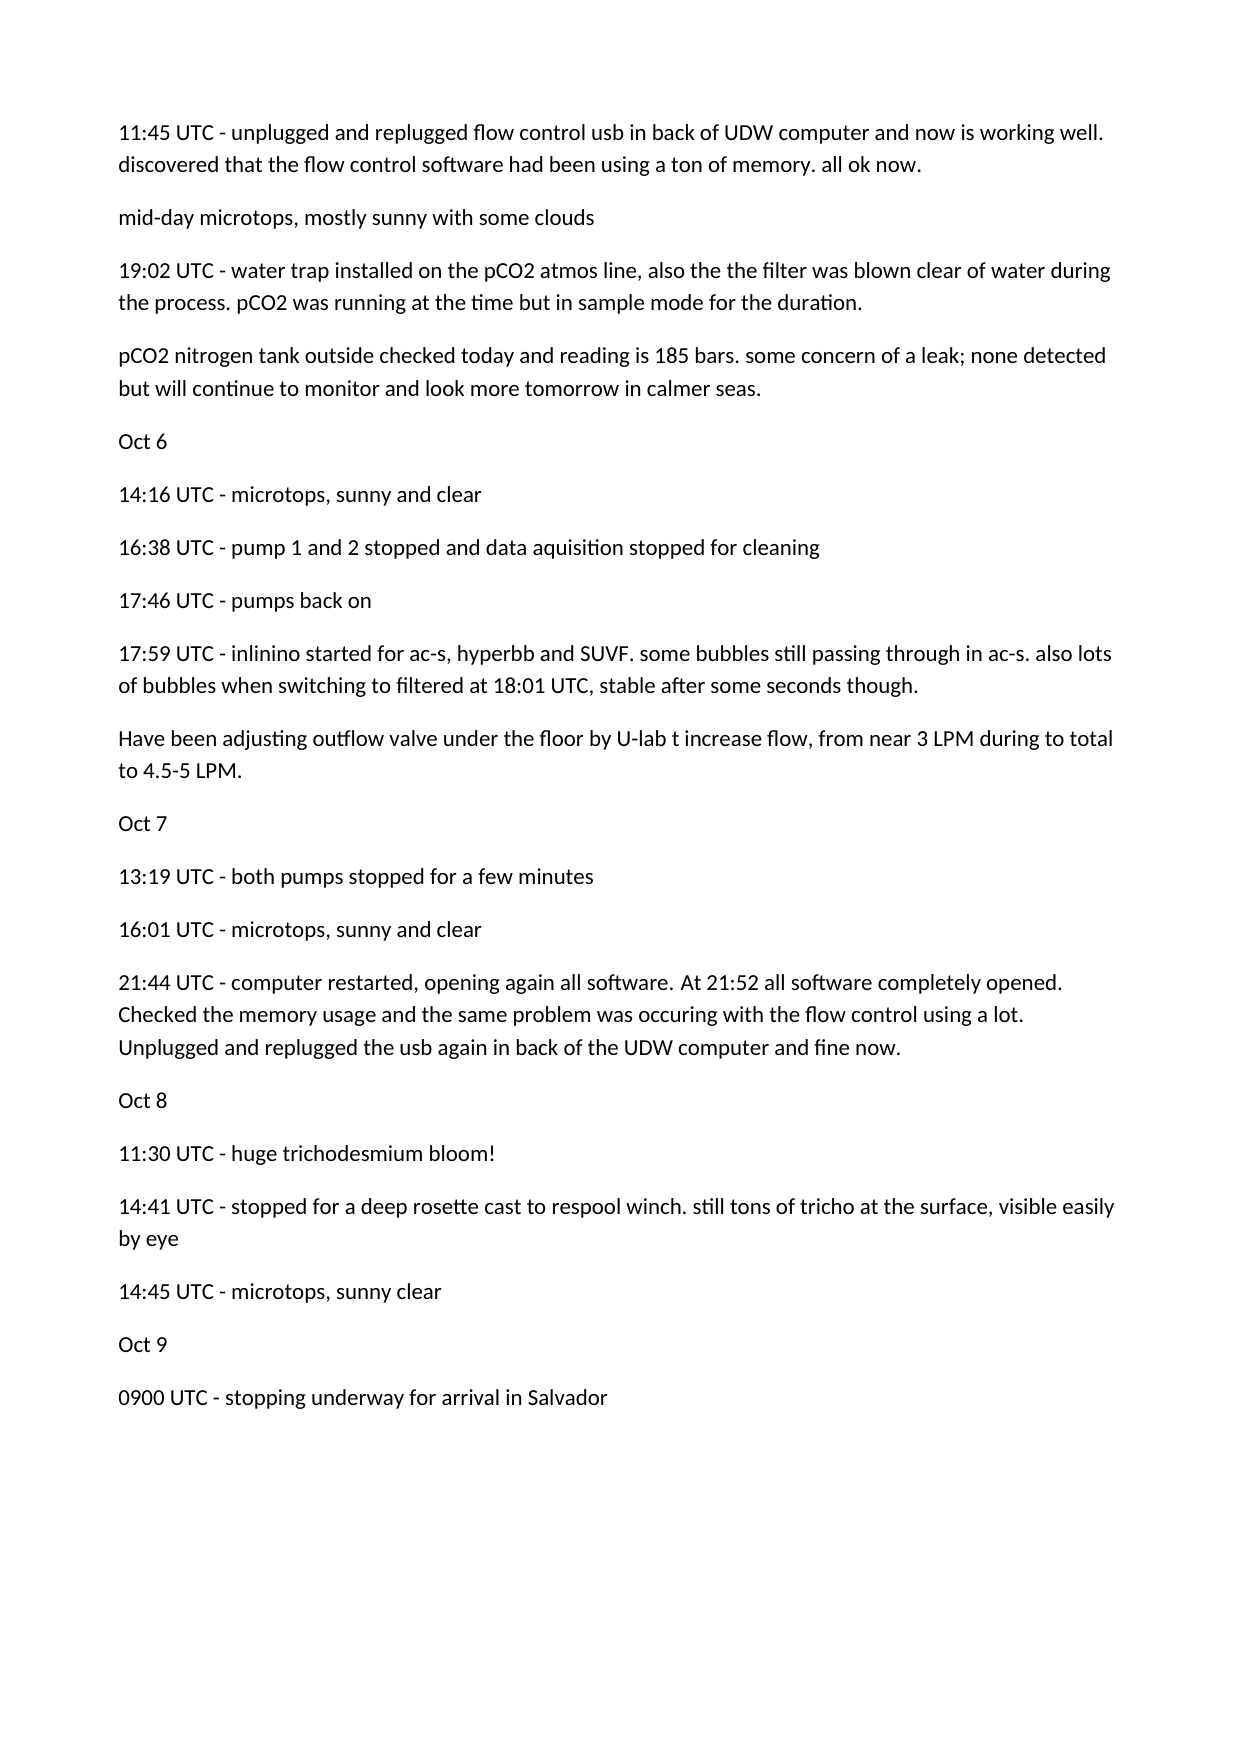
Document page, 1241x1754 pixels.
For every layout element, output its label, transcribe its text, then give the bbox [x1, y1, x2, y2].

text 17:46 UTC - pumps back on [118, 586, 1122, 614]
text mid-day microtops, mostly sunny with some clouds [118, 203, 1122, 231]
text 14:41 UTC - stopped for a deep rosette cast to respool winch. still tons of tricho at the surface, visible easily by eye [118, 1192, 1122, 1252]
text 11:45 UTC - unplugged and replugged flow control usb in back of UDW computer and now is working well. discovered that the flow control software had been using a ton of memory. all ok now. [118, 118, 1122, 178]
text Oct 6 [118, 427, 1122, 455]
text 16:01 UTC - microtops, sunny and clear [118, 915, 1122, 943]
text 14:16 UTC - microtops, sunny and clear [118, 480, 1122, 508]
text pCO2 nitrogen tank outside checked today and reading is 185 bars. some concern of a leak; none detected but will continue to monitor and look more tomorrow in calmer seas. [118, 342, 1122, 402]
text Oct 7 [118, 809, 1122, 837]
text Oct 8 [118, 1086, 1122, 1114]
text 13:19 UTC - both pumps stopped for a few minutes [118, 862, 1122, 890]
text 11:30 UTC - huge trichodesmium bloom! [118, 1139, 1122, 1167]
text Have been adjusting outflow valve under the floor by U-lab t increase flow, from near 3 LPM during to total to 4.5-5 LPM. [118, 724, 1122, 784]
text 21:44 UTC - computer restarted, opening again all software. At 21:52 all software completely opened. Checked the memory usage and the same problem was occuring with the flow control using a lot. Unplugged and replugged the usb again in back of the UDW computer and fine now. [118, 968, 1122, 1061]
text 0900 UTC - stopping underway for arrival in Salvador [118, 1383, 1122, 1411]
text 16:38 UTC - pump 1 and 2 stopped and data aquisition stopped for cleaning [118, 533, 1122, 561]
text 19:02 UTC - water trap installed on the pCO2 atmos line, also the the filter was blown clear of water during the process. pCO2 was running at the time but in sample mode for the duration. [118, 256, 1122, 317]
text 17:59 UTC - inlinino started for ac-s, hyperbb and SUVF. some bubbles still passing through in ac-s. also lots of bubbles when switching to filtered at 18:01 UTC, stable after some seconds though. [118, 639, 1122, 699]
text Oct 9 [118, 1330, 1122, 1358]
text 14:45 UTC - microtops, sunny clear [118, 1277, 1122, 1305]
